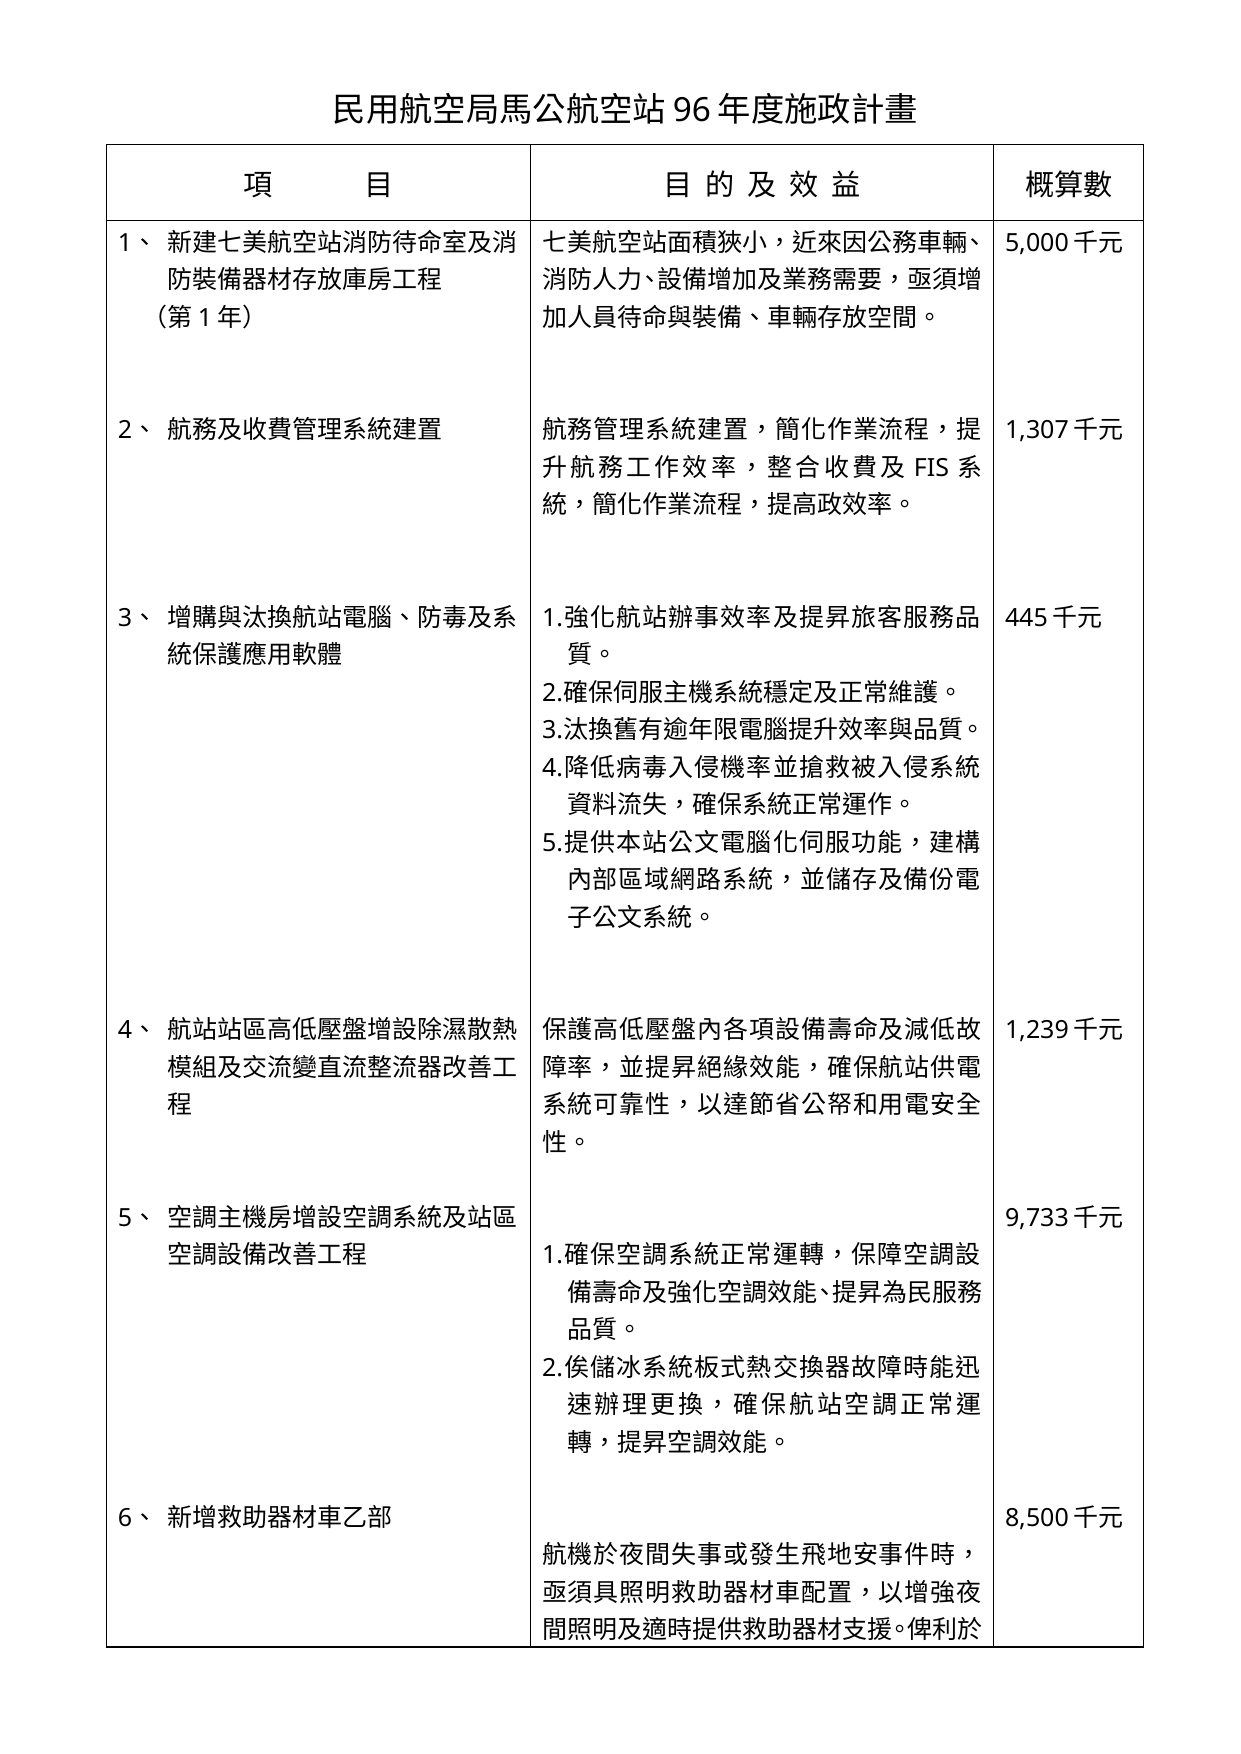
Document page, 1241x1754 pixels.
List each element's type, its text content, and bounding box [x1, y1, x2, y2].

table_cell 目 的 及 效 益 [531, 145, 993, 220]
table_cell 七美航空站面積狹小，近來因公務車輛、消防人力、設備增加及業務需要，亟須增加人員待命與裝備、車輛存放空間。 航務管理系統建置，簡化作業流程，提升航務工作效率，整合收費及FIS系統，簡化作業流程，提高政效率。 1.強化航站辦事效率及提昇旅客服務品質。 2.確保伺服主機系統穩定及正常維護。 3.汰換舊有逾年限電腦提升效率與品質。 4.降低病毒入侵機率並搶救被入侵系統資料流失，確保系統正常運作。 5.提供本站公文電腦化伺服功能，建構內部區域網路系統，並儲存及備份電子公文系統。 保護高低壓盤內各項設備壽命及減低故障率，並提昇絕緣效能，確保航站供電系統可靠性，以達節省公帑和用電安全性。 1.確保空調系統正常運轉，保障空調設備壽命及強化空調效能、提昇為民服務品質。 2.俟儲冰系統板式熱交換器故障時能迅速辦理更換，確保航站空調正常運轉，提昇空調效能。 航機於夜間失事或發生飛地安事件時，亟須具照明救助器材車配置，以增強夜間照明及適時提供救助器材支援。俾利於 [531, 221, 993, 1646]
table_cell 項 目 [107, 145, 530, 220]
table_cell 概算數 [994, 145, 1143, 220]
table_header 民用航空局馬公航空站96年度施政計畫 [106, 69, 1144, 144]
table_cell 5,000千元 1,307千元 445千元 1,239千元 9,733千元 8,500千元 [994, 221, 1143, 1646]
table_cell 新建七美航空站消防待命室及消防裝備器材存放庫房工程 （第1年） 航務及收費管理系統建置 增購與汰換航站電腦、防毒及系統保護應用軟體 航站站區高低壓盤增設除濕散熱模組及交流變直流整流器改善工程 空調主機房增設空調系統及站區空調設備改善工程 新增救助器材車乙部 七、汰換七美、望安航空站公務機車 八、航站大廈採光罩增設布簾工程 九、雜項設備 [107, 221, 530, 1646]
